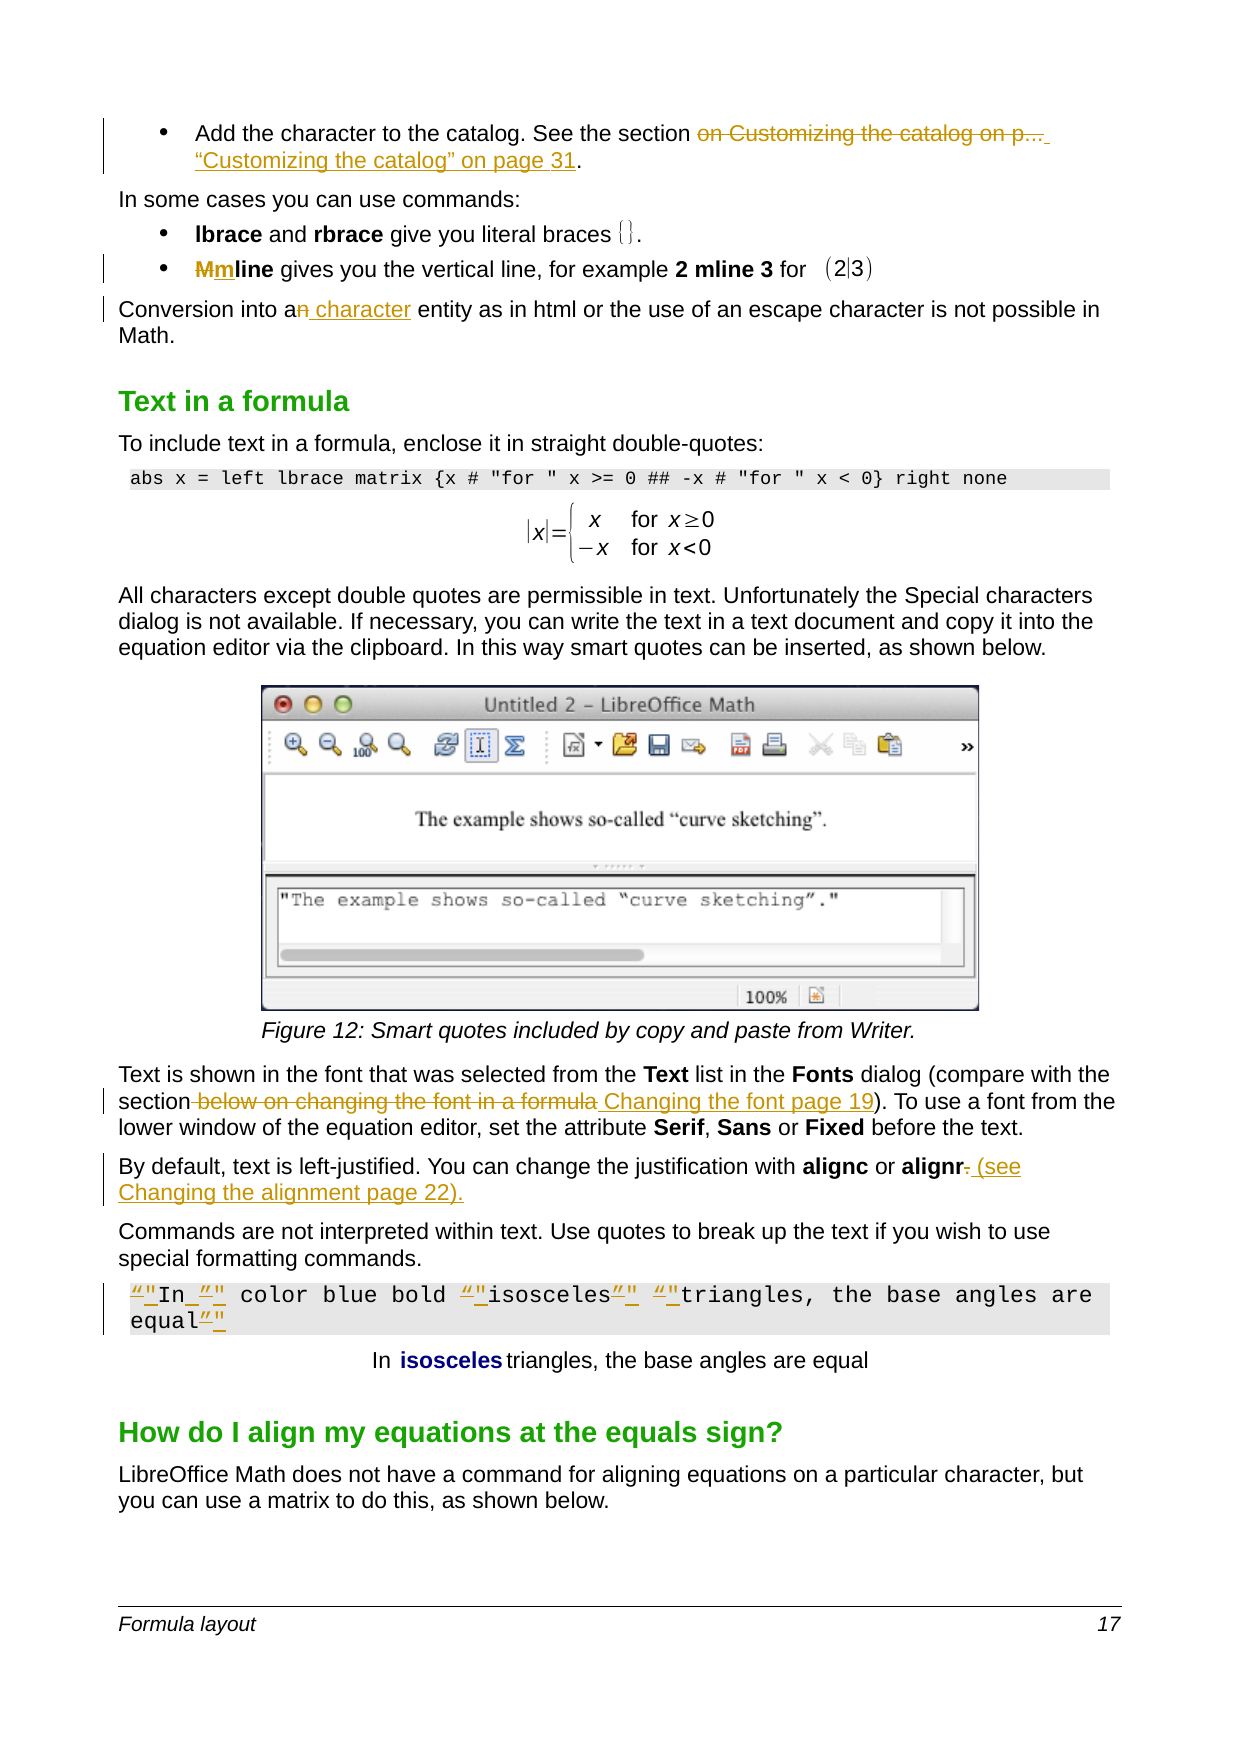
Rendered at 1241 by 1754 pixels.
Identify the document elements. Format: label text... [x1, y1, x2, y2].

picture [261, 685, 980, 1011]
list Add the character to the catalog. See the section “Customizing the catalog” on page 31. [156, 118, 1122, 174]
list lbrace and rbrace give you literal braces . [156, 219, 1122, 248]
text Commands are not interpreted within text. Use quotes to break up the text if you wish to use special formatting commands. [118, 1218, 1122, 1271]
text abs x = left lbrace matrix {x # "for " x >= 0 ## -x # "for " x < 0} right none [130, 469, 1110, 490]
text "In " color blue bold "isosceles" "triangles, the base angles are equal" [130, 1283, 1110, 1335]
text LibreOffice Math does not have a command for aligning equations on a particular character, but you can use a matrix to do this, as shown below. [118, 1461, 1122, 1513]
text Conversion into a character entity as in html or the use of an escape character is not possible in Math. [118, 296, 1122, 348]
list In some cases you can use commands: [118, 186, 1122, 212]
text By default, text is left-justified. You can change the justification with alignc or alignr (see Changing the alignment page 23). [118, 1153, 1122, 1206]
text Figure 12: Smart quotes included by copy and paste from Writer. [261, 1017, 979, 1043]
text All characters except double quotes are permissible in text. Unfortunately the Special characters dialog is not available. If necessary, you can write the text in a text document and copy it into the equation editor via the clipboard. In this way smart quotes can be inserted, as shown below. [118, 582, 1122, 661]
subtitle How do I align my equations at the equals sign? [118, 1415, 1122, 1448]
list mline gives you the vertical line, for example 2 mline 3 for [156, 254, 1122, 283]
subtitle Text in a formula [118, 384, 1122, 418]
text To include text in a formula, enclose it in straight double-quotes: [118, 430, 1122, 456]
text Text is shown in the font that was selected from the Text list in the Fonts dialog (compare with the section Changing the font page 20). To use a font from the lower window of the equation editor, set the attribute Serif, Sans or Fixed before the text. [118, 1061, 1122, 1141]
